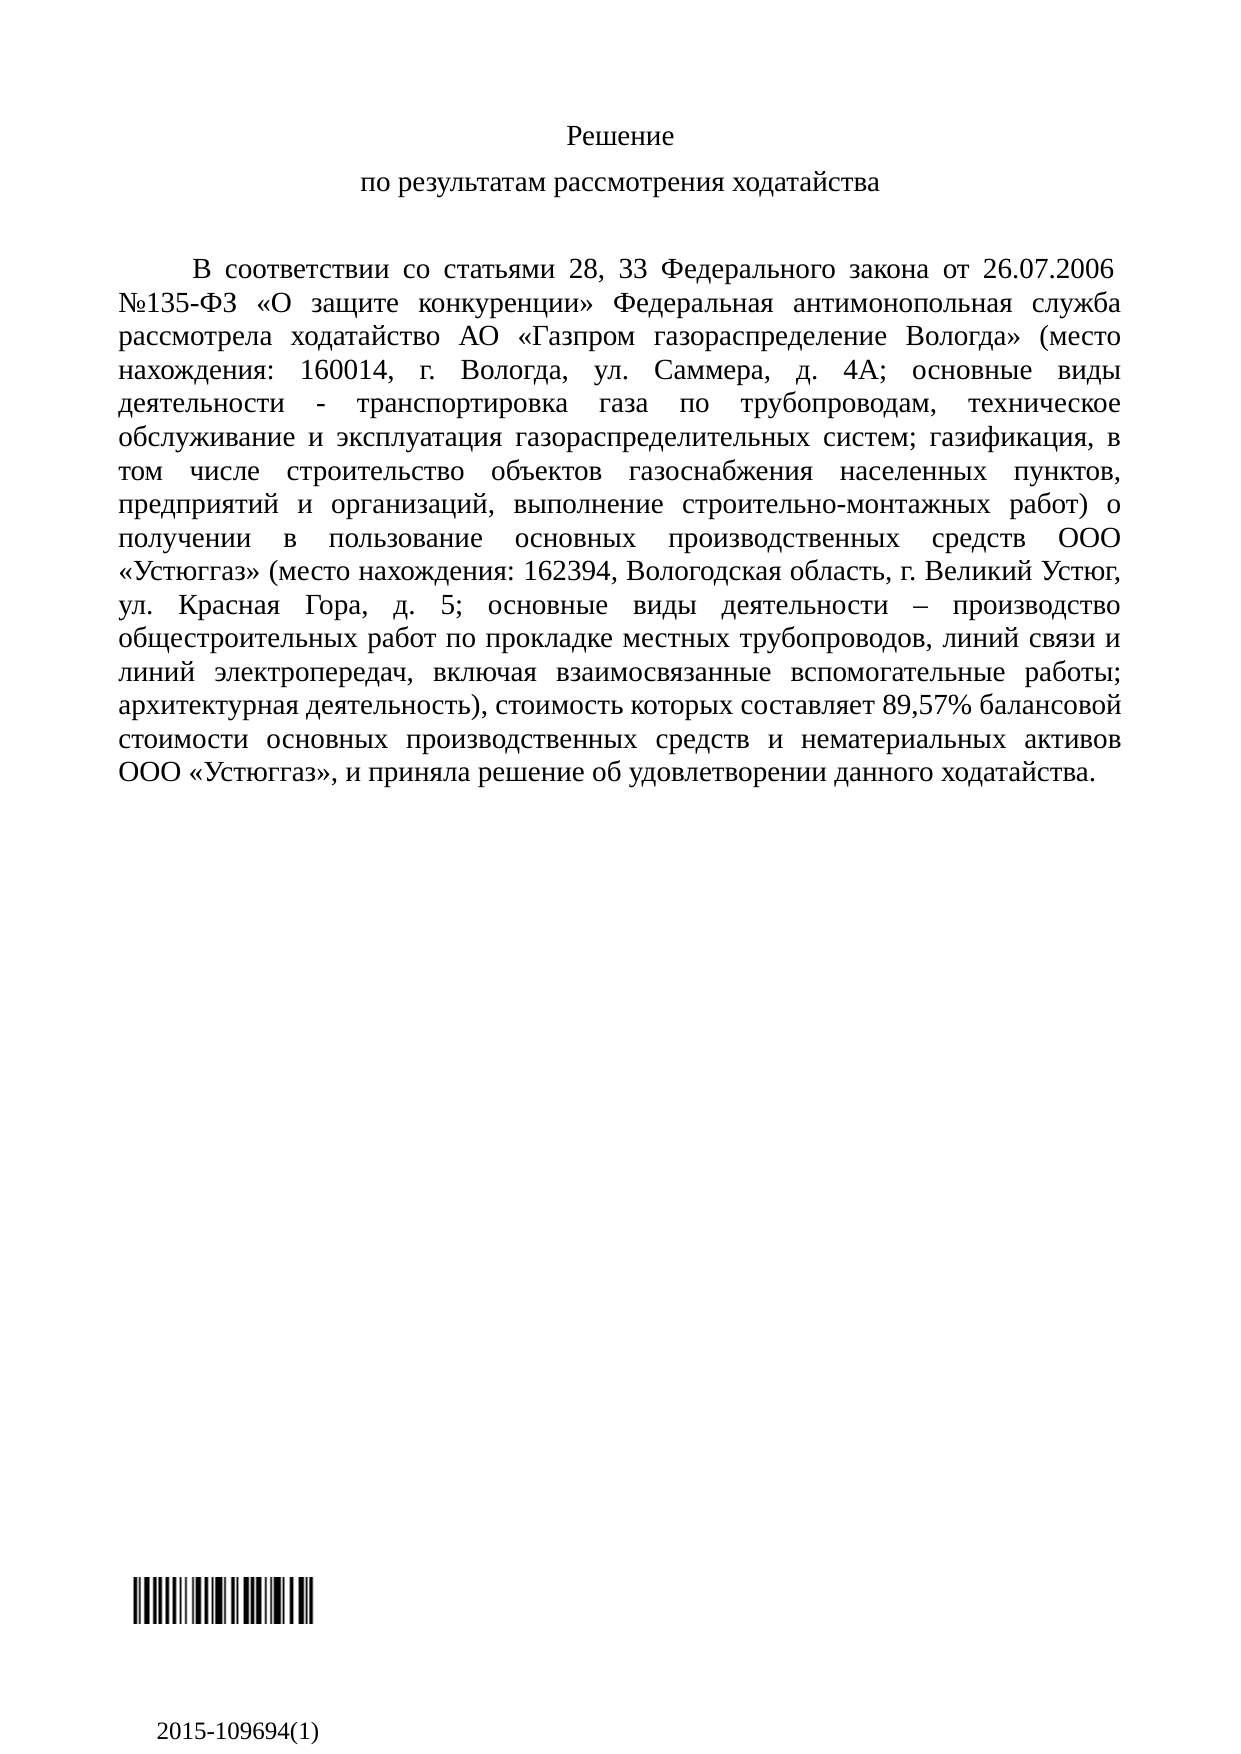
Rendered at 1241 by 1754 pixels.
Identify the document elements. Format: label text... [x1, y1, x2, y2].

text В соответствии со статьями 28, 33 Федерального закона от 26.07.2006 №135-ФЗ «О защите конкуренции» Федеральная антимонопольная служба рассмотрела ходатайство АО «Газпром газораспределение Вологда» (место нахождения: 160014, г. Вологда, ул. Саммера, д. 4А; основные виды деятельности - транспортировка газа по трубопроводам, техническое обслуживание и эксплуатация газораспределительных систем; газификация, в том числе строительство объектов газоснабжения населенных пунктов, предприятий и организаций, выполнение строительно-монтажных работ) о получении в пользование основных производственных средств ООО «Устюггаз» (место нахождения: 162394, Вологодская область, г. Великий Устюг, ул. Красная Гора, д. 5; основные виды деятельности – производство общестроительных работ по прокладке местных трубопроводов, линий связи и линий электропередач, включая взаимосвязанные вспомогательные работы; архитектурная деятельность), стоимость которых составляет 89,57% балансовой стоимости основных производственных средств и нематериальных активов ООО «Устюггаз», и приняла решение об удовлетворении данного ходатайства. [118, 251, 1122, 788]
text Решение [118, 118, 1122, 152]
text по результатам рассмотрения ходатайства [118, 164, 1122, 198]
picture [118, 1577, 331, 1624]
